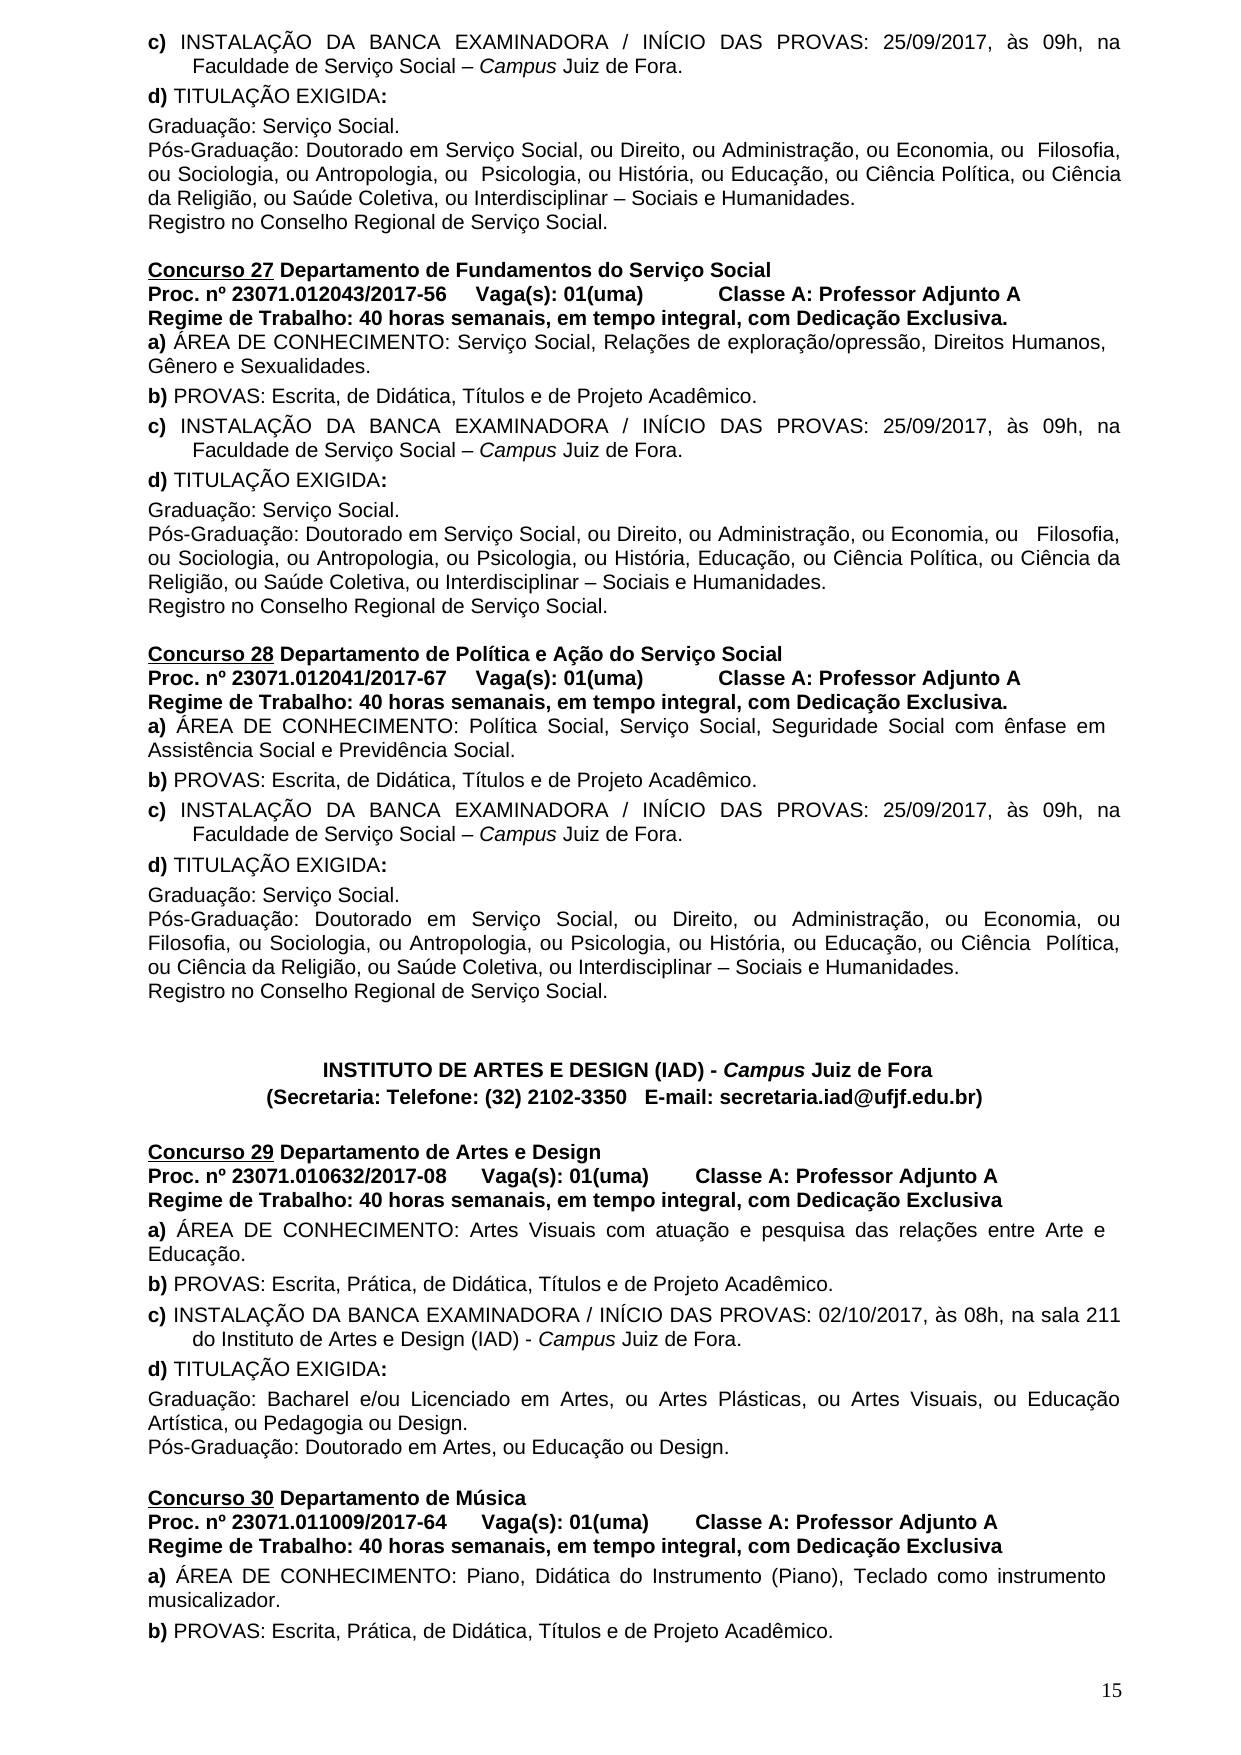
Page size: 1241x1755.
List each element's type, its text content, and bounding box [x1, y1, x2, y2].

text Registro no Conselho Regional de Serviço Social. [148, 594, 1122, 618]
text d) TITULAÇÃO EXIGIDA: [148, 852, 1122, 876]
text Graduação: Serviço Social. [148, 114, 1122, 138]
text c) INSTALAÇÃO DA BANCA EXAMINADORA / INÍCIO DAS PROVAS: 25/09/2017, às 09h, na Faculdade de Serviço Social – Campus Juiz de Fora. [148, 29, 1122, 77]
text Regime de Trabalho: 40 horas semanais, em tempo integral, com Dedicação Exclusiva [148, 1534, 1107, 1558]
text c) INSTALAÇÃO DA BANCA EXAMINADORA / INÍCIO DAS PROVAS: 25/09/2017, às 09h, na Faculdade de Serviço Social – Campus Juiz de Fora. [148, 414, 1122, 462]
text b) PROVAS: Escrita, de Didática, Títulos e de Projeto Acadêmico. [148, 384, 1122, 408]
text Regime de Trabalho: 40 horas semanais, em tempo integral, com Dedicação Exclusiva [148, 1188, 1107, 1212]
text a) ÁREA DE CONHECIMENTO: Artes Visuais com atuação e pesquisa das relações entre Arte e Educação. [148, 1218, 1107, 1266]
text d) TITULAÇÃO EXIGIDA: [148, 1357, 1122, 1381]
text Registro no Conselho Regional de Serviço Social. [148, 210, 1122, 234]
text Pós-Graduação: Doutorado em Artes, ou Educação ou Design. [148, 1435, 1122, 1459]
text Graduação: Serviço Social. [148, 498, 1122, 522]
text a) ÁREA DE CONHECIMENTO: Política Social, Serviço Social, Seguridade Social com ênfase em Assistência Social e Previdência Social. [148, 714, 1107, 762]
text b) PROVAS: Escrita, Prática, de Didática, Títulos e de Projeto Acadêmico. [148, 1618, 1122, 1642]
text b) PROVAS: Escrita, de Didática, Títulos e de Projeto Acadêmico. [148, 768, 1122, 792]
text d) TITULAÇÃO EXIGIDA: [148, 84, 1122, 108]
text Concurso 28 Departamento de Política e Ação do Serviço Social [148, 642, 1107, 666]
text Pós-Graduação: Doutorado em Serviço Social, ou Direito, ou Administração, ou Economia, ou Filosofia, ou Sociologia, ou Antropologia, ou Psicologia, ou História, ou Educação, ou Ciência Política, ou Ciência da Religião, ou Saúde Coletiva, ou Interdisciplinar – Sociais e Humanidades. [148, 138, 1122, 210]
text c) INSTALAÇÃO DA BANCA EXAMINADORA / INÍCIO DAS PROVAS: 02/10/2017, às 08h, na sala 211 do Instituto de Artes e Design (IAD) - Campus Juiz de Fora. [148, 1302, 1122, 1350]
text Proc. nº 23071.011009/2017-64 Vaga(s): 01(uma) Classe A: Professor Adjunto A [148, 1510, 1107, 1534]
text Regime de Trabalho: 40 horas semanais, em tempo integral, com Dedicação Exclusiva. [148, 306, 1107, 329]
text Regime de Trabalho: 40 horas semanais, em tempo integral, com Dedicação Exclusiva. [148, 690, 1107, 714]
text d) TITULAÇÃO EXIGIDA: [148, 468, 1122, 492]
text Concurso 27 Departamento de Fundamentos do Serviço Social [148, 258, 1107, 282]
text Concurso 30 Departamento de Música [148, 1486, 1107, 1510]
text Proc. nº 23071.012043/2017-56 Vaga(s): 01(uma) Classe A: Professor Adjunto A [148, 282, 1107, 306]
text Registro no Conselho Regional de Serviço Social. [148, 978, 1122, 1002]
text Graduação: Serviço Social. [148, 883, 1122, 907]
text INSTITUTO DE ARTES E DESIGN (IAD) - Campus Juiz de Fora [148, 1057, 1107, 1081]
text a) ÁREA DE CONHECIMENTO: Piano, Didática do Instrumento (Piano), Teclado como instrumento musicalizador. [148, 1564, 1107, 1612]
text Proc. nº 23071.010632/2017-08 Vaga(s): 01(uma) Classe A: Professor Adjunto A [148, 1164, 1107, 1188]
text c) INSTALAÇÃO DA BANCA EXAMINADORA / INÍCIO DAS PROVAS: 25/09/2017, às 09h, na Faculdade de Serviço Social – Campus Juiz de Fora. [148, 798, 1122, 846]
text Pós-Graduação: Doutorado em Serviço Social, ou Direito, ou Administração, ou Economia, ou Filosofia, ou Sociologia, ou Antropologia, ou Psicologia, ou História, Educação, ou Ciência Política, ou Ciência da Religião, ou Saúde Coletiva, ou Interdisciplinar – Sociais e Humanidades. [148, 522, 1122, 594]
text Pós-Graduação: Doutorado em Serviço Social, ou Direito, ou Administração, ou Economia, ou Filosofia, ou Sociologia, ou Antropologia, ou Psicologia, ou História, ou Educação, ou Ciência Política, ou Ciência da Religião, ou Saúde Coletiva, ou Interdisciplinar – Sociais e Humanidades. [148, 907, 1122, 978]
text a) ÁREA DE CONHECIMENTO: Serviço Social, Relações de exploração/opressão, Direitos Humanos, Gênero e Sexualidades. [148, 329, 1107, 377]
text (Secretaria: Telefone: (32) 2102-3350 E-mail: secretaria.iad@ufjf.edu.br) [148, 1085, 1107, 1109]
text b) PROVAS: Escrita, Prática, de Didática, Títulos e de Projeto Acadêmico. [148, 1272, 1122, 1296]
text Concurso 29 Departamento de Artes e Design [148, 1140, 1107, 1164]
text Graduação: Bacharel e/ou Licenciado em Artes, ou Artes Plásticas, ou Artes Visuais, ou Educação Artística, ou Pedagogia ou Design. [148, 1387, 1122, 1435]
text Proc. nº 23071.012041/2017-67 Vaga(s): 01(uma) Classe A: Professor Adjunto A [148, 666, 1107, 690]
